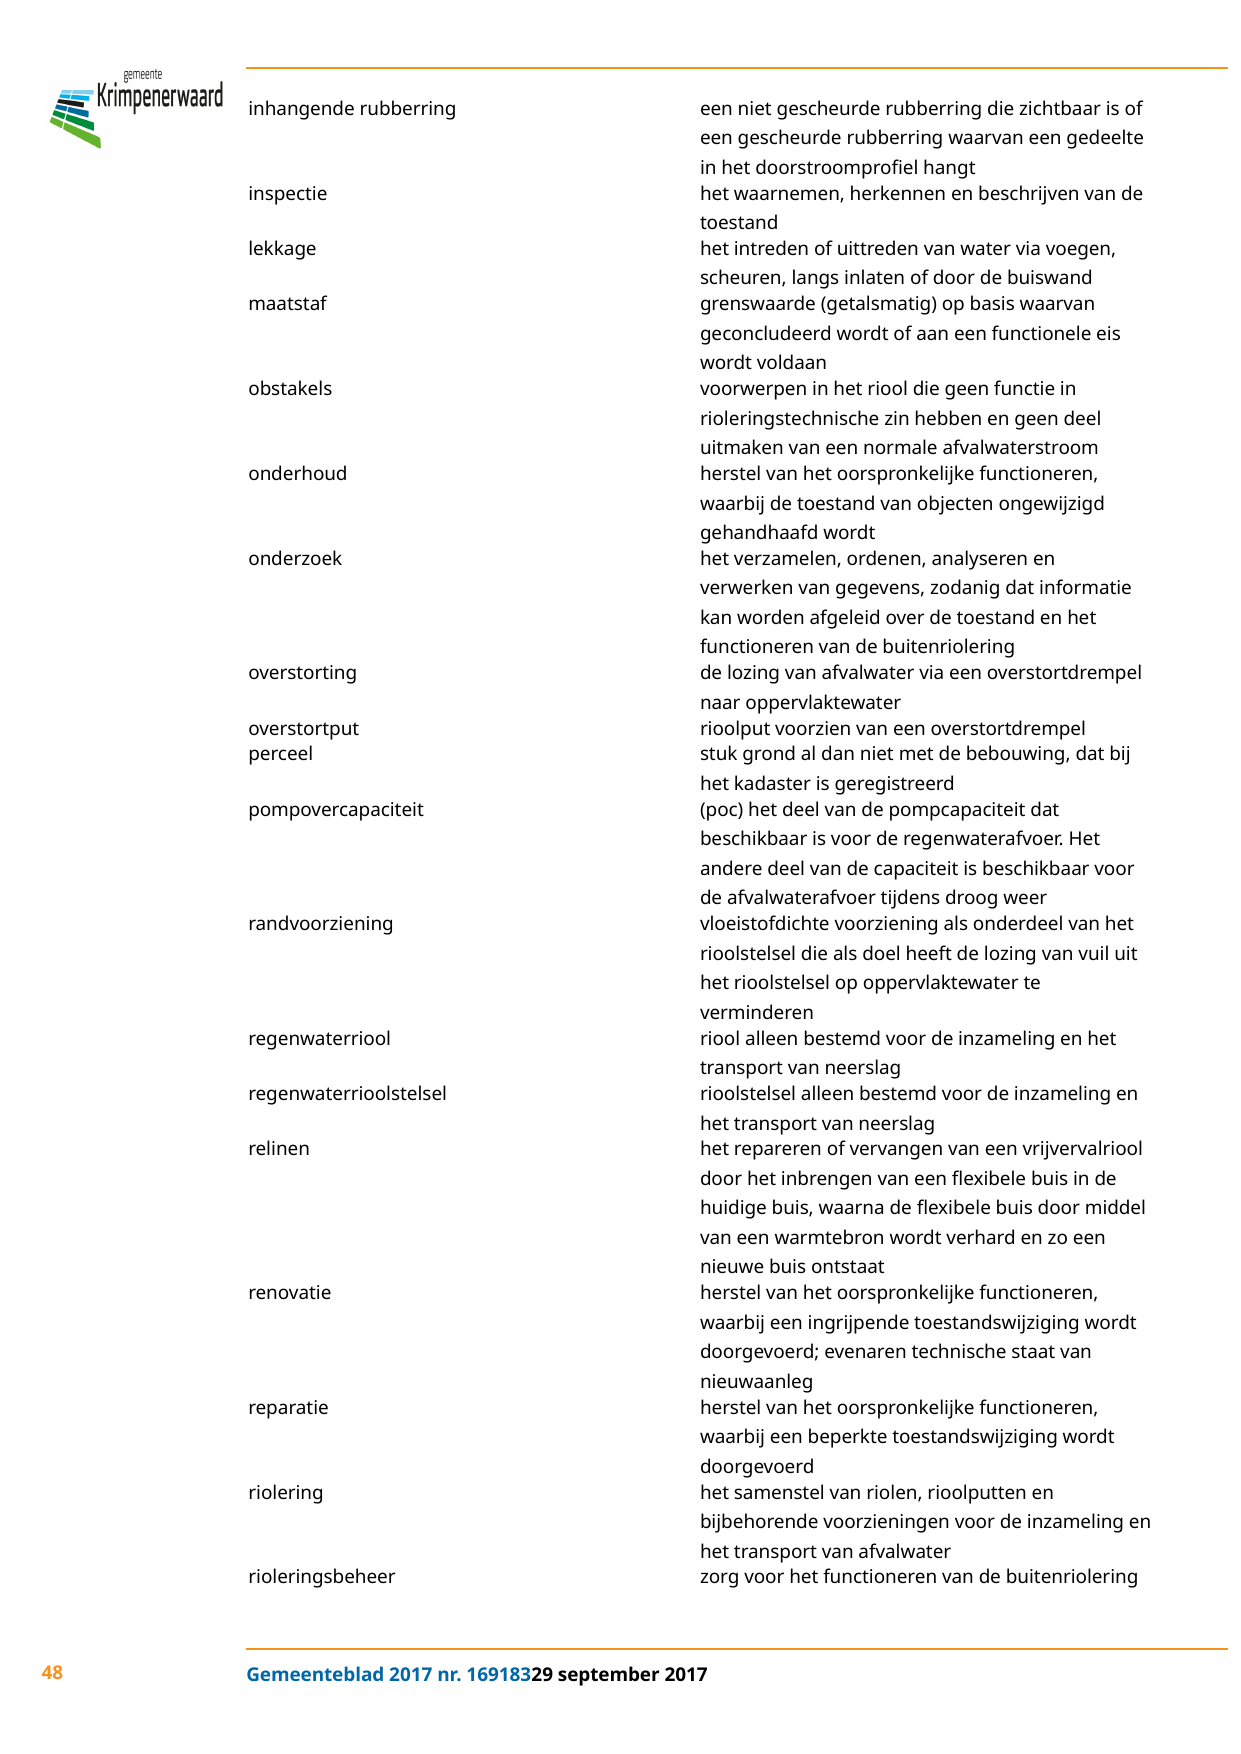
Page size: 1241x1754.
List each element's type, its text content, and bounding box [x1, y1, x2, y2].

table_cell pompovercapaciteit [248, 796, 700, 910]
table_cell onderzoek [248, 545, 700, 659]
table_cell perceel [248, 741, 700, 796]
table_cell regenwaterriool [248, 1025, 700, 1080]
table_cell riool alleen bestemd voor de inzameling en het transport van neerslag [700, 1025, 1152, 1080]
table_cell het intreden of uittreden van water via voegen, scheuren, langs inlaten of door de buiswand [700, 235, 1152, 290]
table_cell vloeistofdichte voorziening als onderdeel van het rioolstelsel die als doel heeft de lozing van vuil uit het rioolstelsel op oppervlaktewater te verminderen [700, 910, 1152, 1025]
table_cell grenswaarde (getalsmatig) op basis waarvan geconcludeerd wordt of aan een functionele eis wordt voldaan [700, 290, 1152, 375]
picture [41, 47, 231, 172]
table_cell inspectie [248, 180, 700, 235]
table_cell het verzamelen, ordenen, analyseren en verwerken van gegevens, zodanig dat informatie kan worden afgeleid over de toestand en het functioneren van de buitenriolering [700, 545, 1152, 659]
table_cell overstortput [248, 715, 700, 741]
table_cell het repareren of vervangen van een vrijvervalriool door het inbrengen van een flexibele buis in de huidige buis, waarna de flexibele buis door middel van een warmtebron wordt verhard en zo een nieuwe buis ontstaat [700, 1135, 1152, 1279]
table_cell lekkage [248, 235, 700, 290]
table_cell het waarnemen, herkennen en beschrijven van de toestand [700, 180, 1152, 235]
table_cell rioolput voorzien van een overstortdrempel [700, 715, 1152, 741]
table_cell inhangende rubberring [248, 95, 700, 180]
table_cell obstakels [248, 375, 700, 460]
table_cell voorwerpen in het riool die geen functie in rioleringstechnische zin hebben en geen deel uitmaken van een normale afvalwaterstroom [700, 375, 1152, 460]
table_cell regenwaterrioolstelsel [248, 1080, 700, 1135]
table_cell reparatie [248, 1394, 700, 1479]
table_cell overstorting [248, 660, 700, 715]
table_cell rioleringsbeheer [248, 1564, 700, 1589]
table_cell een niet gescheurde rubberring die zichtbaar is of een gescheurde rubberring waarvan een gedeelte in het doorstroomprofiel hangt [700, 95, 1152, 180]
table_cell herstel van het oorspronkelijke functioneren, waarbij een beperkte toestandswijziging wordt doorgevoerd [700, 1394, 1152, 1479]
table_cell rioolstelsel alleen bestemd voor de inzameling en het transport van neerslag [700, 1080, 1152, 1135]
table_cell stuk grond al dan niet met de bebouwing, dat bij het kadaster is geregistreerd [700, 741, 1152, 796]
table_cell herstel van het oorspronkelijke functioneren, waarbij de toestand van objecten ongewijzigd gehandhaafd wordt [700, 460, 1152, 545]
table_cell maatstaf [248, 290, 700, 375]
table_cell (poc) het deel van de pompcapaciteit dat beschikbaar is voor de regenwaterafvoer. Het andere deel van de capaciteit is beschikbaar voor de afvalwaterafvoer tijdens droog weer [700, 796, 1152, 910]
table_cell de lozing van afvalwater via een overstortdrempel naar oppervlaktewater [700, 660, 1152, 715]
table_cell herstel van het oorspronkelijke functioneren, waarbij een ingrijpende toestandswijziging wordt doorgevoerd; evenaren technische staat van nieuwaanleg [700, 1280, 1152, 1394]
table_cell onderhoud [248, 460, 700, 545]
table_cell het samenstel van riolen, rioolputten en bijbehorende voorzieningen voor de inzameling en het transport van afvalwater [700, 1479, 1152, 1564]
table_cell renovatie [248, 1280, 700, 1394]
table_cell zorg voor het functioneren van de buitenriolering [700, 1564, 1152, 1589]
table_cell randvoorziening [248, 910, 700, 1025]
table_cell relinen [248, 1135, 700, 1279]
table_cell riolering [248, 1479, 700, 1564]
